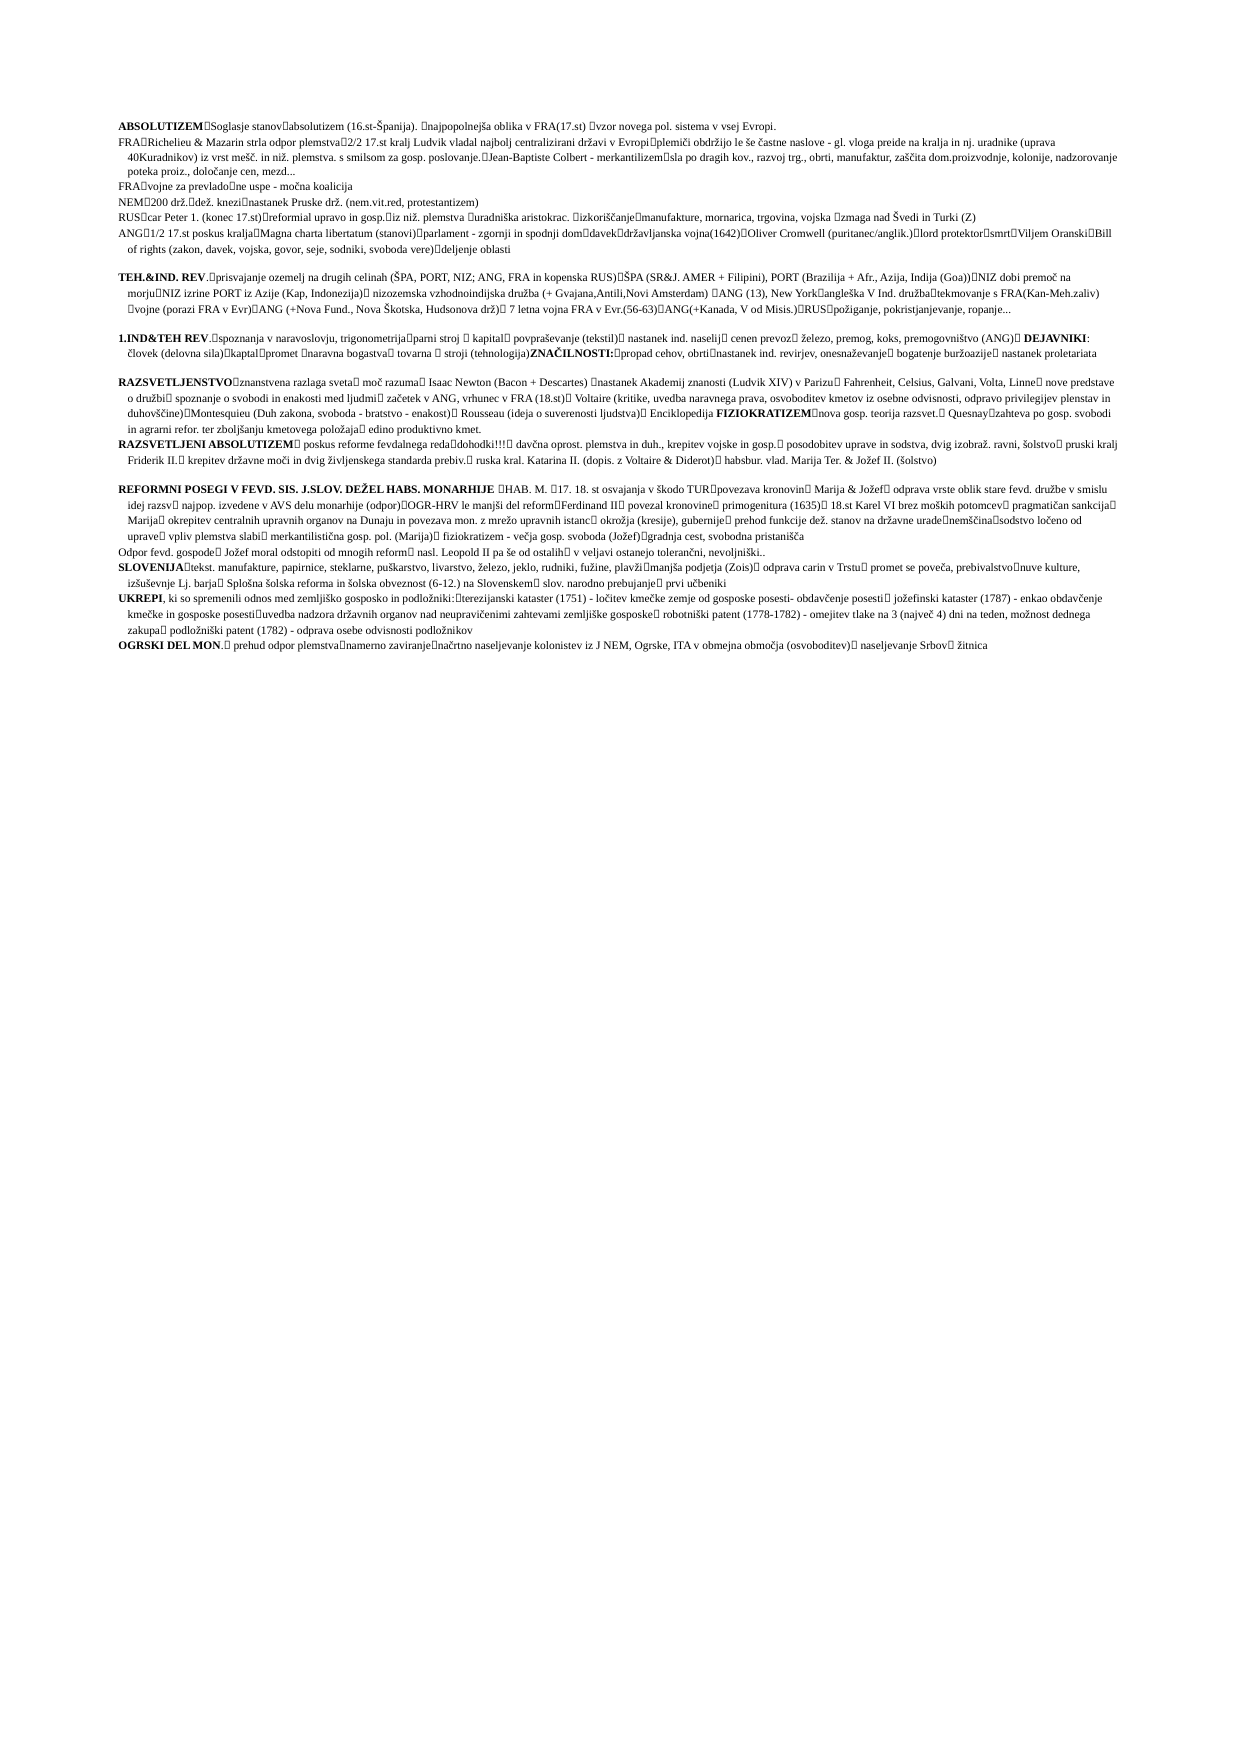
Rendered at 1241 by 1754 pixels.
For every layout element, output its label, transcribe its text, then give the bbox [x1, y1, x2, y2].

text RUScar Peter 1. (konec 17.st)reformial upravo in gosp.iz niž. plemstva uradniška aristokrac. izkoriščanjemanufakture, mornarica, trgovina, vojska zmaga nad Švedi in Turki (Z) [118, 209, 1122, 225]
text ANG1/2 17.st poskus kraljaMagna charta libertatum (stanovi)parlament - zgornji in spodnji domdavekdržavljanska vojna(1642)Oliver Cromwell (puritanec/anglik.)lord protektorsmrtViljem OranskiBill of rights (zakon, davek, vojska, govor, seje, sodniki, svoboda vere)deljenje oblasti [118, 225, 1122, 256]
text NEM200 drž.dež. knezinastanek Pruske drž. (nem.vit.red, protestantizem) [118, 194, 1122, 209]
text FRAvojne za prevladone uspe - močna koalicija [118, 178, 1122, 194]
text TEH.&IND. REV.prisvajanje ozemelj na drugih celinah (ŠPA, PORT, NIZ; ANG, FRA in kopenska RUS)ŠPA (SR&J. AMER + Filipini), PORT (Brazilija + Afr., Azija, Indija (Goa))NIZ dobi premoč na morjuNIZ izrine PORT iz Azije (Kap, Indonezija) nizozemska vzhodnoindijska družba (+ Gvajana,Antili,Novi Amsterdam) ANG (13), New Yorkangleška V Ind. družbatekmovanje s FRA(Kan-Meh.zaliv) vojne (porazi FRA v Evr)ANG (+Nova Fund., Nova Škotska, Hudsonova drž) 7 letna vojna FRA v Evr.(56-63)ANG(+Kanada, V od Misis.)RUSpožiganje, pokristjanjevanje, ropanje... [118, 269, 1122, 316]
text OGRSKI DEL MON. prehud odpor plemstvanamerno zaviranjenačrtno naseljevanje kolonistev iz J NEM, Ogrske, ITA v obmejna območja (osvoboditev) naseljevanje Srbov žitnica [118, 637, 1122, 653]
text UKREPI, ki so spremenili odnos med zemljiško gosposko in podložniki:terezijanski kataster (1751) - ločitev kmečke zemje od gosposke posesti- obdavčenje posesti jožefinski kataster (1787) - enkao obdavčenje kmečke in gosposke posestiuvedba nadzora državnih organov nad neupravičenimi zahtevami zemljiške gosposke robotniški patent (1778-1782) - omejitev tlake na 3 (največ 4) dni na teden, možnost dednega zakupa podložniški patent (1782) - odprava osebe odvisnosti podložnikov [118, 591, 1122, 637]
text Odpor fevd. gospode Jožef moral odstopiti od mnogih reform nasl. Leopold II pa še od ostalih v veljavi ostanejo tolerančni, nevoljniški.. [118, 544, 1122, 559]
text RAZSVETLJENI ABSOLUTIZEM poskus reforme fevdalnega redadohodki!!! davčna oprost. plemstva in duh., krepitev vojske in gosp. posodobitev uprave in sodstva, dvig izobraž. ravni, šolstvo pruski kralj Friderik II. krepitev državne moči in dvig življenskega standarda prebiv. ruska kral. Katarina II. (dopis. z Voltaire & Diderot) habsbur. vlad. Marija Ter. & Jožef II. (šolstvo) [118, 437, 1122, 468]
text SLOVENIJAtekst. manufakture, papirnice, steklarne, puškarstvo, livarstvo, železo, jeklo, rudniki, fužine, plavžimanjša podjetja (Zois) odprava carin v Trstu promet se poveča, prebivalstvonuve kulture, izšuševnje Lj. barja Splošna šolska reforma in šolska obveznost (6-12.) na Slovenskem slov. narodno prebujanje prvi učbeniki [118, 559, 1122, 591]
text ABSOLUTIZEMSoglasje stanovabsolutizem (16.st-Španija). najpopolnejša oblika v FRA(17.st) vzor novega pol. sistema v vsej Evropi. [118, 118, 1122, 134]
text 1.IND&TEH REV.spoznanja v naravoslovju, trigonometrijaparni stroj  kapital povpraševanje (tekstil) nastanek ind. naselij cenen prevoz železo, premog, koks, premogovništvo (ANG) DEJAVNIKI: človek (delovna sila)kaptalpromet naravna bogastva tovarna  stroji (tehnologija)ZNAČILNOSTI:propad cehov, obrtinastanek ind. revirjev, onesnaževanje bogatenje buržoazije nastanek proletariata [118, 330, 1122, 361]
text FRARichelieu & Mazarin strla odpor plemstva2/2 17.st kralj Ludvik vladal najbolj centralizirani državi v Evropiplemiči obdržijo le še častne naslove - gl. vloga preide na kralja in nj. uradnike (uprava 40Kuradnikov) iz vrst mešč. in niž. plemstva. s smilsom za gosp. poslovanje.Jean-Baptiste Colbert - merkantilizemsla po dragih kov., razvoj trg., obrti, manufaktur, zaščita dom.proizvodnje, kolonije, nadzorovanje poteka proiz., določanje cen, mezd... [118, 134, 1122, 178]
text REFORMNI POSEGI V FEVD. SIS. J.SLOV. DEŽEL HABS. MONARHIJE HAB. M. 17. 18. st osvajanja v škodo TURpovezava kronovin Marija & Jožef odprava vrste oblik stare fevd. družbe v smislu idej razsv najpop. izvedene v AVS delu monarhije (odpor)OGR-HRV le manjši del reformFerdinand II povezal kronovine primogenitura (1635) 18.st Karel VI brez moških potomcev pragmatičan sankcija Marija okrepitev centralnih upravnih organov na Dunaju in povezava mon. z mrežo upravnih istanc okrožja (kresije), gubernije prehod funkcije dež. stanov na državne uradenemščinasodstvo ločeno od uprave vpliv plemstva slabi merkantilistična gosp. pol. (Marija) fiziokratizem - večja gosp. svoboda (Jožef)gradnja cest, svobodna pristanišča [118, 481, 1122, 544]
text RAZSVETLJENSTVOznanstvena razlaga sveta moč razuma Isaac Newton (Bacon + Descartes) nastanek Akademij znanosti (Ludvik XIV) v Parizu Fahrenheit, Celsius, Galvani, Volta, Linne nove predstave o družbi spoznanje o svobodi in enakosti med ljudmi začetek v ANG, vrhunec v FRA (18.st) Voltaire (kritike, uvedba naravnega prava, osvoboditev kmetov iz osebne odvisnosti, odpravo privilegijev plenstav in duhovščine)Montesquieu (Duh zakona, svoboda - bratstvo - enakost) Rousseau (ideja o suverenosti ljudstva) Enciklopedija FIZIOKRATIZEMnova gosp. teorija razsvet. Quesnayzahteva po gosp. svobodi in agrarni refor. ter zboljšanju kmetovega položaja edino produktivno kmet. [118, 374, 1122, 437]
